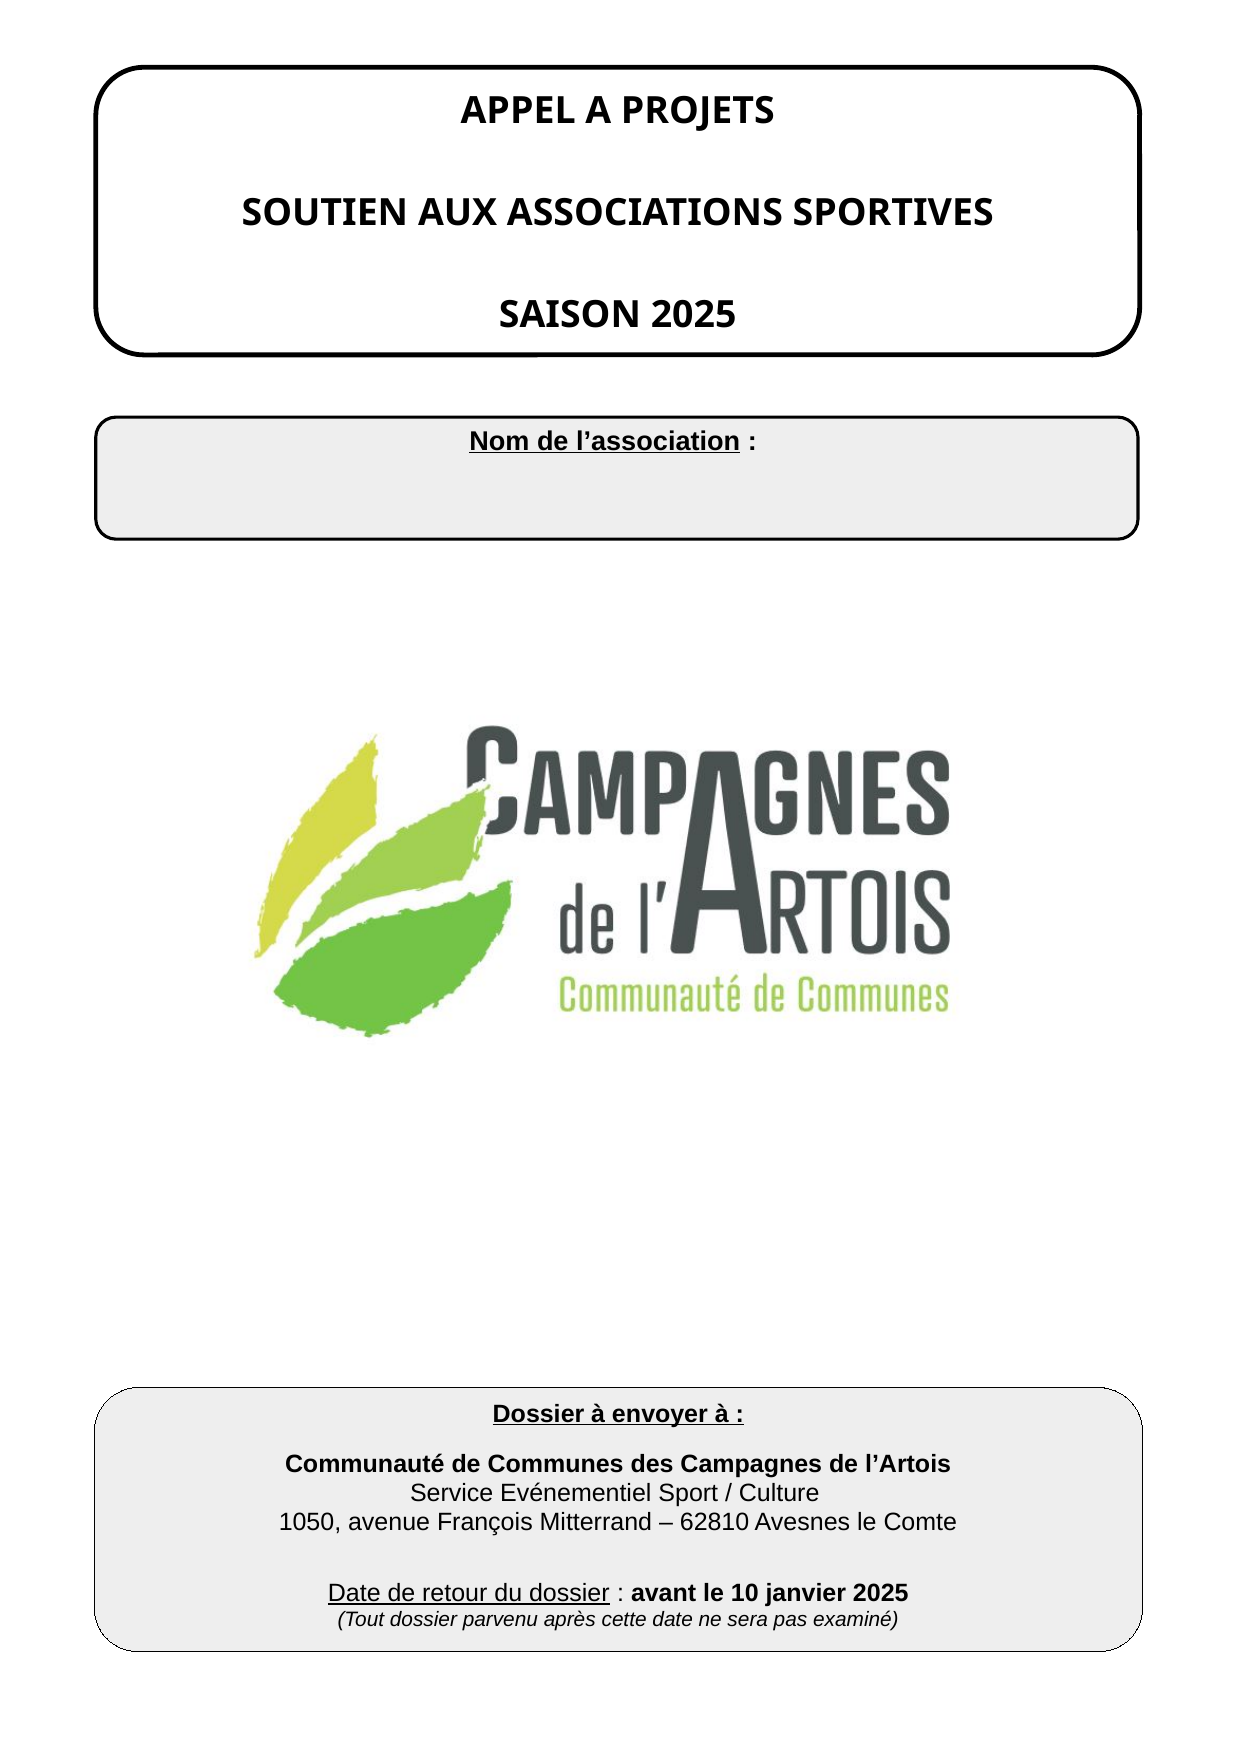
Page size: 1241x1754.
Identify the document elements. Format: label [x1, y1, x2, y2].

picture [232, 682, 970, 1057]
